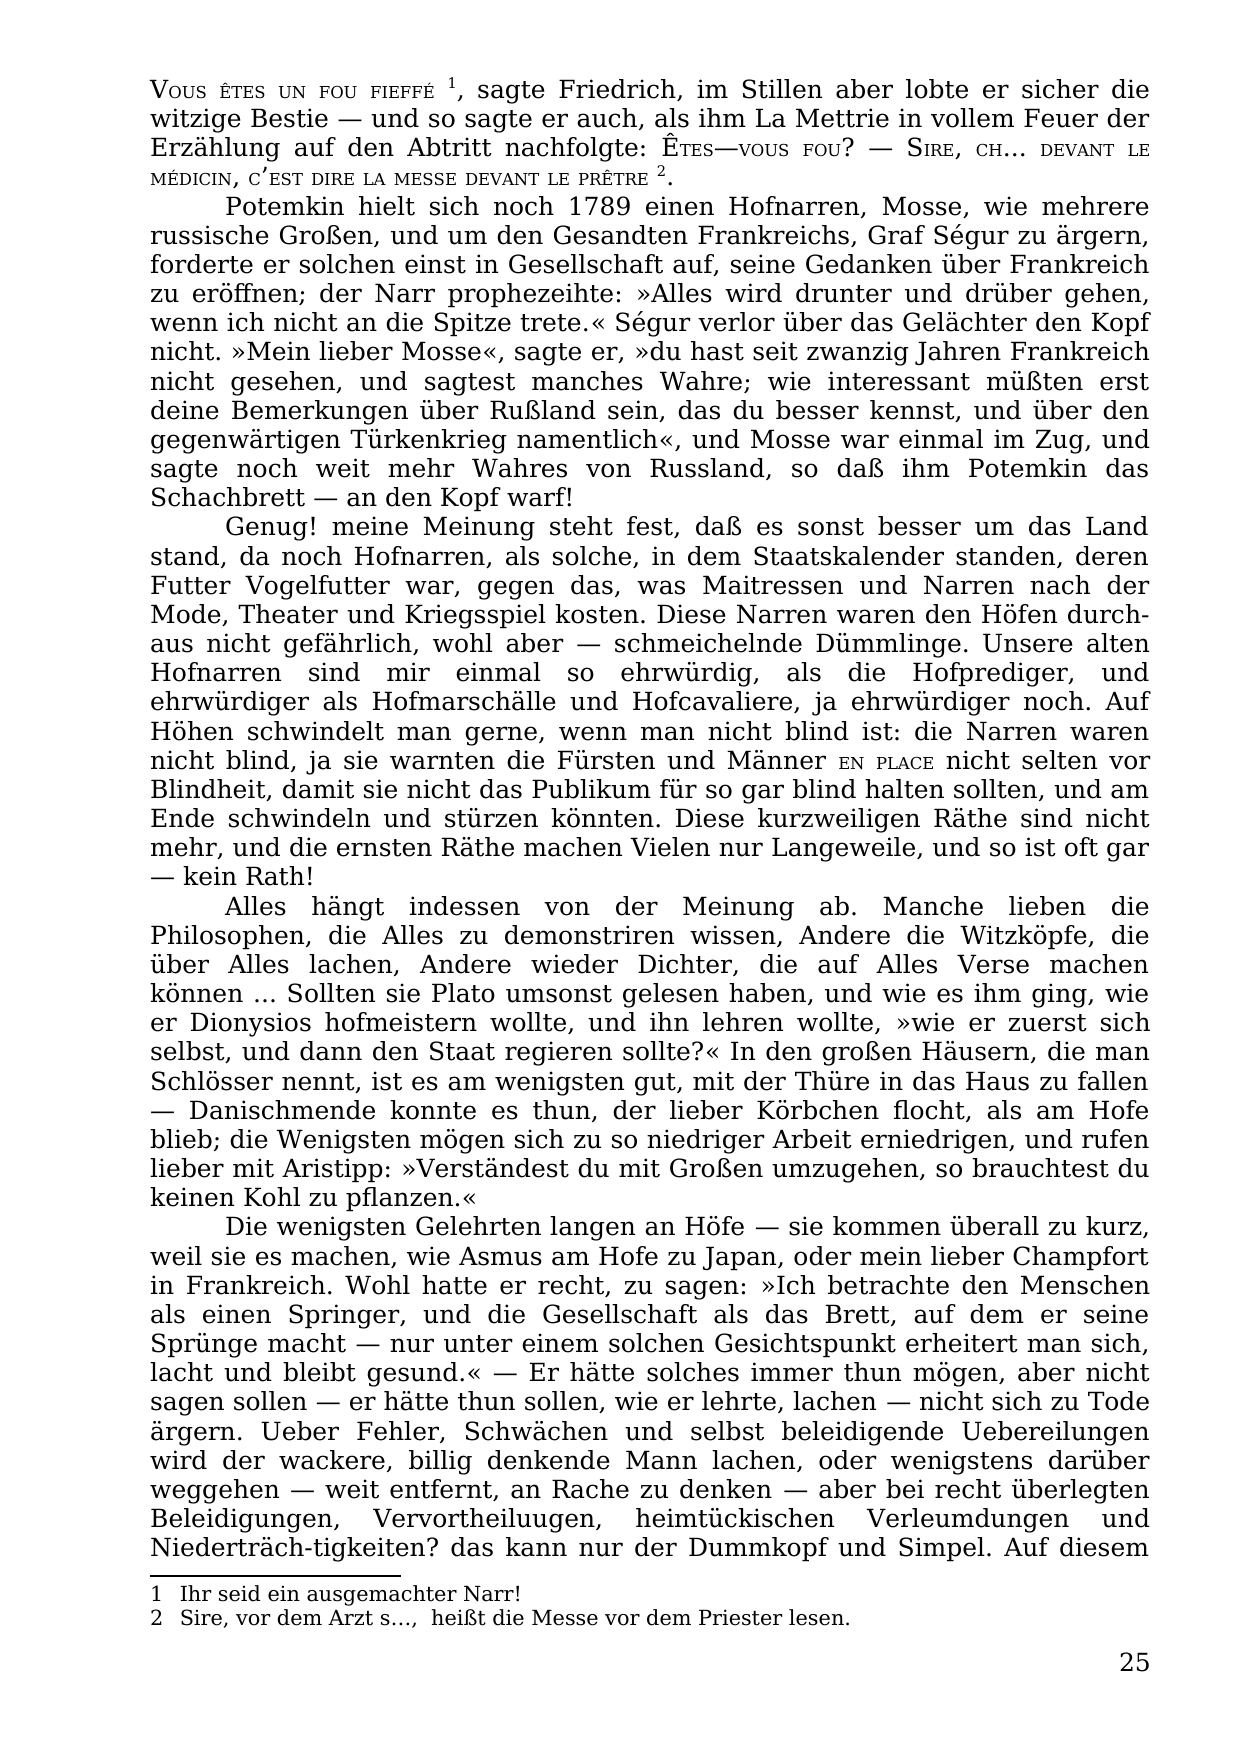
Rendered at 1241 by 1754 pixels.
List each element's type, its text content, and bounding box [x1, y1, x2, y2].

text Die wenigsten Gelehrten langen an Höfe — sie kommen überall zu kurz, weil sie es machen, wie Asmus am Hofe zu Japan, oder mein lieber Champfort in Frankreich. Wohl hatte er recht, zu sagen: »Ich betrachte den Menschen als einen Springer, und die Gesellschaft als das Brett, auf dem er seine Sprünge macht — nur unter einem solchen Gesichtspunkt erheitert man sich, lacht und bleibt gesund.« — Er hätte solches immer thun mögen, aber nicht sagen sollen — er hätte thun sollen, wie er lehrte, lachen — nicht sich zu Tode ärgern. Ueber Fehler, Schwächen und selbst beleidigende Uebereilungen wird der wackere, billig denkende Mann lachen, oder wenigstens darüber weggehen — weit entfernt, an Rache zu denken — aber bei recht überlegten Beleidigungen, Vervortheiluugen, heimtückischen Verleumdungen und Niederträch-tigkeiten? das kann nur der Dummkopf und Simpel. Auf diesem [150, 1212, 1151, 1562]
text Vous êtes un fou fieffé , sagte Friedrich, im Stillen aber lobte er sicher die witzige Bestie — und so sagte er auch, als ihm La Mettrie in vollem Feuer der Erzählung auf den Abtritt nachfolgte: Êtes—vous fou? — Sire, ch... devant le médicin, c’est dire la messe devant le prêtre . [150, 75, 1151, 192]
text Potemkin hielt sich noch 1789 einen Hofnarren, Mosse, wie mehrere russische Großen, und um den Gesandten Frankreichs, Graf Ségur zu ärgern, forderte er solchen einst in Gesellschaft auf, seine Gedanken über Frankreich zu eröffnen; der Narr prophezeihte: »Alles wird drunter und drüber gehen, wenn ich nicht an die Spitze trete.« Ségur verlor über das Gelächter den Kopf nicht. »Mein lieber Mosse«, sagte er, »du hast seit zwanzig Jahren Frankreich nicht gesehen, und sagtest manches Wahre; wie interessant müßten erst deine Bemerkungen über Rußland sein, das du besser kennst, und über den gegenwärtigen Türkenkrieg namentlich«, und Mosse war einmal im Zug, und sagte noch weit mehr Wahres von Russland, so daß ihm Potemkin das Schachbrett — an den Kopf warf! [150, 192, 1151, 512]
text Sire, vor dem Arzt s…, heißt die Messe vor dem Priester lesen. [150, 1606, 1151, 1631]
text Ihr seid ein ausgemachter Narr! [150, 1582, 1151, 1606]
text Genug! meine Meinung steht fest, daß es sonst besser um das Land stand, da noch Hofnarren, als solche, in dem Staatskalender standen, deren Futter Vogelfutter war, gegen das, was Maitressen und Narren nach der Mode, Theater und Kriegsspiel kosten. Diese Narren waren den Höfen durch-aus nicht gefährlich, wohl aber — schmeichelnde Dümmlinge. Unsere alten Hofnarren sind mir einmal so ehrwürdig, als die Hofprediger, und ehrwürdiger als Hofmarschälle und Hofcavaliere, ja ehrwürdiger noch. Auf Höhen schwindelt man gerne, wenn man nicht blind ist: die Narren waren nicht blind, ja sie warnten die Fürsten und Männer en place nicht selten vor Blindheit, damit sie nicht das Publikum für so gar blind halten sollten, und am Ende schwindeln und stürzen könnten. Diese kurzweiligen Räthe sind nicht mehr, und die ernsten Räthe machen Vielen nur Langeweile, und so ist oft gar — kein Rath! [150, 512, 1151, 892]
text Alles hängt indessen von der Meinung ab. Manche lieben die Philosophen, die Alles zu demonstriren wissen, Andere die Witzköpfe, die über Alles lachen, Andere wieder Dichter, die auf Alles Verse machen können ... Sollten sie Plato umsonst gelesen haben, und wie es ihm ging, wie er Dionysios hofmeistern wollte, und ihn lehren wollte, »wie er zuerst sich selbst, und dann den Staat regieren sollte?« In den großen Häusern, die man Schlösser nennt, ist es am wenigsten gut, mit der Thüre in das Haus zu fallen — Danischmende konnte es thun, der lieber Körbchen flocht, als am Hofe blieb; die Wenigsten mögen sich zu so niedriger Arbeit erniedrigen, und rufen lieber mit Aristipp: »Verständest du mit Großen umzugehen, so brauchtest du keinen Kohl zu pflanzen.« [150, 892, 1151, 1212]
